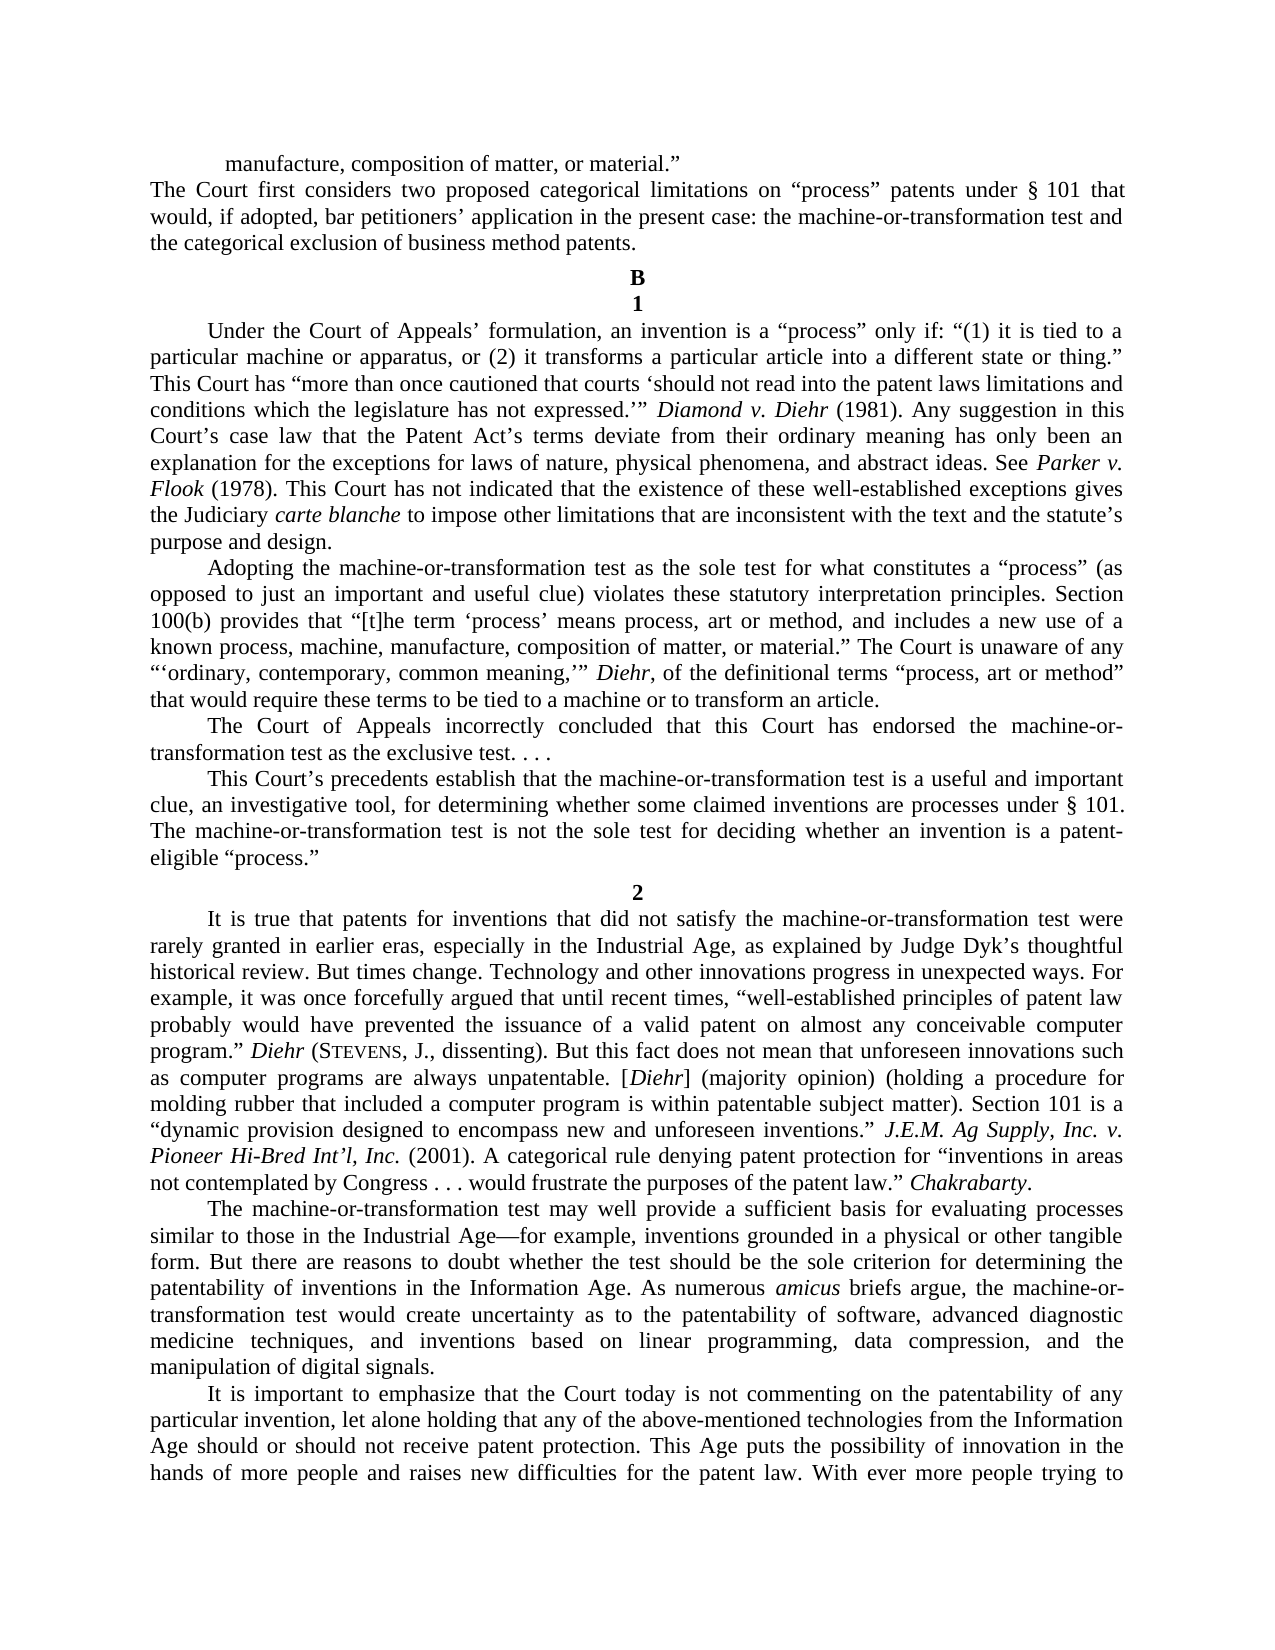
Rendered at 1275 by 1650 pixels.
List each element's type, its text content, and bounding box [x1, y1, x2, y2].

text This Court’s precedents establish that the machine-or-transformation test is a useful and important clue, an investigative tool, for determining whether some claimed inventions are processes under § 101. The machine-or-transformation test is not the sole test for deciding whether an invention is a patent-eligible “process.” [150, 765, 1125, 870]
text The machine-or-transformation test may well provide a sufficient basis for evaluating processes similar to those in the Industrial Age—for example, inventions grounded in a physical or other tangible form. But there are reasons to doubt whether the test should be the sole criterion for determining the patentability of inventions in the Information Age. As numerous amicus briefs argue, the machine-or-transformation test would create uncertainty as to the patentability of software, advanced diagnostic medicine techniques, and inventions based on linear programming, data compression, and the manipulation of digital signals. [150, 1195, 1125, 1380]
text The Court first considers two proposed categorical limitations on “process” patents under § 101 that would, if adopted, bar petitioners’ application in the present case: the machine-or-transformation test and the categorical exclusion of business method patents. [150, 176, 1125, 255]
text 2 [150, 879, 1125, 905]
text manufacture, composition of matter, or material.” [225, 150, 1050, 176]
text B [150, 264, 1125, 291]
text It is important to emphasize that the Court today is not commenting on the patentability of any particular invention, let alone holding that any of the above-mentioned technologies from the Information Age should or should not receive patent protection. This Age puts the possibility of innovation in the hands of more people and raises new difficulties for the patent law. With ever more people trying to [150, 1380, 1125, 1485]
text 1 [150, 291, 1125, 317]
text The Court of Appeals incorrectly concluded that this Court has endorsed the machine-or-transformation test as the exclusive test. . . . [150, 712, 1125, 765]
text Under the Court of Appeals’ formulation, an invention is a “process” only if: “(1) it is tied to a particular machine or apparatus, or (2) it transforms a particular article into a different state or thing.” This Court has “more than once cautioned that courts ‘should not read into the patent laws limitations and conditions which the legislature has not expressed.’” Diamond v. Diehr (1981). Any suggestion in this Court’s case law that the Patent Act’s terms deviate from their ordinary meaning has only been an explanation for the exceptions for laws of nature, physical phenomena, and abstract ideas. See Parker v. Flook (1978). This Court has not indicated that the existence of these well-established exceptions gives the Judiciary carte blanche to impose other limitations that are inconsistent with the text and the statute’s purpose and design. [150, 317, 1125, 554]
text It is true that patents for inventions that did not satisfy the machine-or-transformation test were rarely granted in earlier eras, especially in the Industrial Age, as explained by Judge Dyk’s thoughtful historical review. But times change. Technology and other innovations progress in unexpected ways. For example, it was once forcefully argued that until recent times, “well-established principles of patent law probably would have prevented the issuance of a valid patent on almost any conceivable computer program.” Diehr (Stevens, J., dissenting). But this fact does not mean that unforeseen innovations such as computer programs are always unpatentable. [Diehr] (majority opinion) (holding a procedure for molding rubber that included a computer program is within patentable subject matter). Section 101 is a “dynamic provision designed to encompass new and unforeseen inventions.” J.E.M. Ag Supply, Inc. v. Pioneer Hi-Bred Int’l, Inc. (2001). A categorical rule denying patent protection for “inventions in areas not contemplated by Congress . . . would frustrate the purposes of the patent law.” Chakrabarty. [150, 905, 1125, 1195]
text Adopting the machine-or-transformation test as the sole test for what constitutes a “process” (as opposed to just an important and useful clue) violates these statutory interpretation principles. Section 100(b) provides that “[t]he term ‘process’ means process, art or method, and includes a new use of a known process, machine, manufacture, composition of matter, or material.” The Court is unaware of any “‘ordinary, contemporary, common meaning,’” Diehr, of the definitional terms “process, art or method” that would require these terms to be tied to a machine or to transform an article. [150, 554, 1125, 712]
